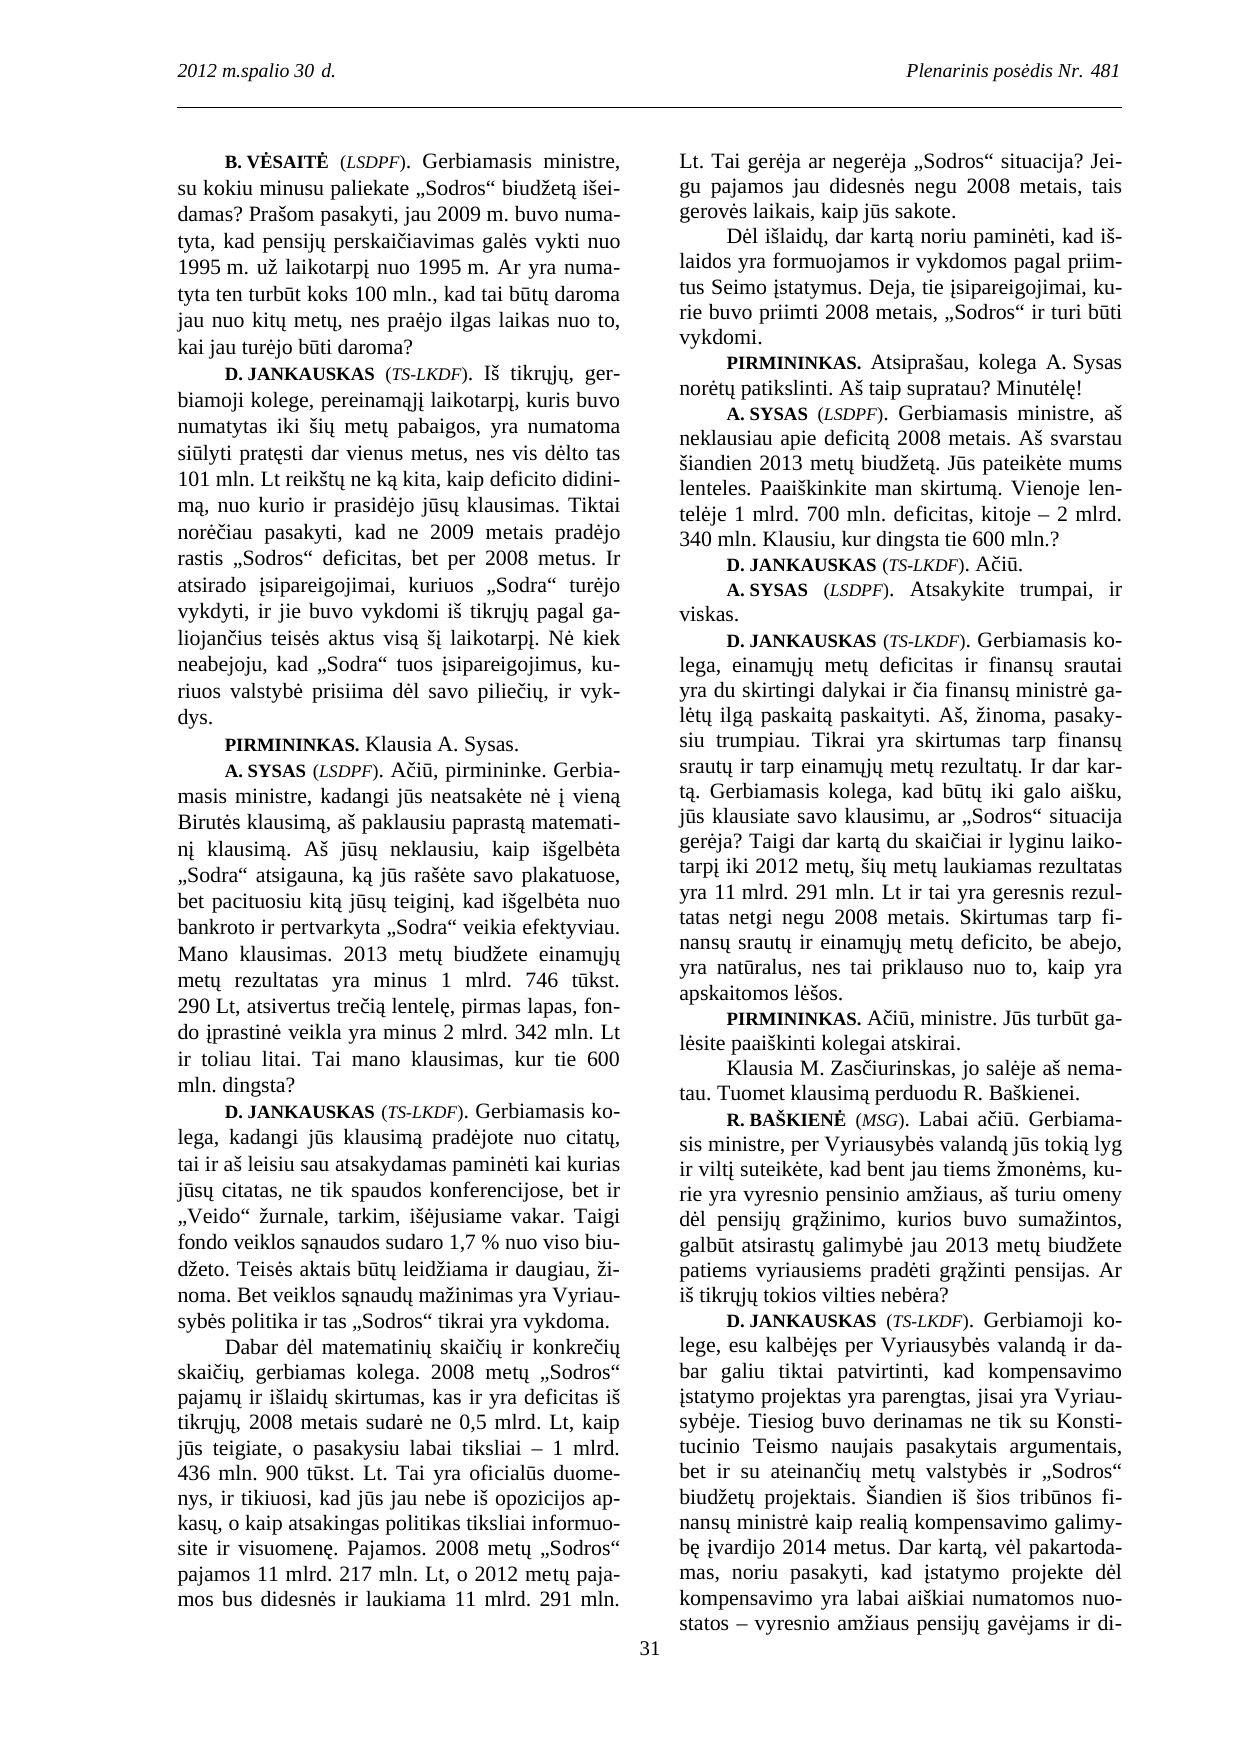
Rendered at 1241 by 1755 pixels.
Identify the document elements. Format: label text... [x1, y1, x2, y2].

text Da­bar dėl ma­te­ma­ti­nių skai­čių ir kon­kre­čių skai­čių, ger­bia­mas ko­le­ga. 2008 me­tų „Sod­ros“ pa­ja­mų ir iš­lai­dų skir­tu­mas, kas ir yra de­fi­ci­tas iš tik­rų­jų, 2008 me­tais su­da­rė ne 0,5 mlrd. Lt, kaip jūs tei­gia­te, o pa­sa­ky­siu la­bai tiks­liai – 1 mlrd. 436 mln. 900 tūkst. Lt. Tai yra ofi­cia­lūs duo­me­nys, ir ti­kiuo­si, kad jūs jau ne­be iš opo­zi­ci­jos ap­ka­sų, o kaip at­sa­kin­gas po­li­ti­kas tiks­liai in­for­muo­si­te ir vi­suo­me­nę. Pa­ja­mos. 2008 me­tų „Sod­ros“ pa­ja­mos 11 mlrd. 217 mln. Lt, o 2012 me­tų pa­ja­mos bus di­des­nės ir lau­kia­ma 11 mlrd. 291 mln. [177, 1334, 620, 1611]
text D. JANKAUSKAS (TS-LKDF). Ger­bia­ma­sis ko­le­ga, ei­na­mų­jų me­tų de­fi­ci­tas ir fi­nan­sų srau­tai yra du skir­tin­gi da­ly­kai ir čia fi­nan­sų mi­nist­rė ga­lė­tų il­gą pa­skai­tą pa­skai­ty­ti. Aš, ži­no­ma, pa­sa­ky­siu trum­piau. Tik­rai yra skir­tu­mas tarp fi­nan­sų srau­tų ir tarp ei­na­mų­jų me­tų re­zul­ta­tų. Ir dar kar­tą. Ger­bia­ma­sis ko­le­ga, kad bū­tų iki ga­lo aiš­ku, jūs klau­sia­te sa­vo klau­si­mu, ar „Sod­ros“ si­tu­a­ci­ja ge­rė­ja? Tai­gi dar kar­tą du skai­čiai ir ly­gi­nu lai­ko­tar­pį iki 2012 me­tų, šių me­tų lau­kia­mas re­zul­ta­tas yra 11 mlrd. 291 mln. Lt ir tai yra ge­res­nis re­zul­ta­tas net­gi ne­gu 2008 me­tais. Skir­tu­mas tarp fi­nan­sų srau­tų ir ei­na­mų­jų me­tų de­fi­ci­to, be abe­jo, yra na­tū­ra­lus, nes tai pri­klau­so nuo to, kaip yra ap­skai­to­mos lė­šos. [679, 627, 1122, 1005]
text Dėl iš­lai­dų, dar kar­tą no­riu pa­mi­nė­ti, kad iš­lai­dos yra for­muo­ja­mos ir vyk­do­mos pa­gal pri­im­tus Sei­mo įsta­ty­mus. De­ja, tie įsi­pa­rei­go­ji­mai, ku­rie bu­vo pri­im­ti 2008 me­tais, „Sod­ros“ ir tu­ri bū­ti vyk­do­mi. [679, 223, 1122, 349]
text A. SYSAS (LSDPF). At­sa­ky­ki­te trum­pai, ir viskas. [679, 576, 1122, 627]
text Klau­sia M. Zas­čiu­rins­kas, jo sa­lė­je aš ne­ma­tau. Tuo­met klau­si­mą per­duo­du R. Baš­kie­nei. [679, 1055, 1122, 1106]
text D. JANKAUSKAS (TS-LKDF). Iš tik­rų­jų, ger­bia­mo­ji ko­le­ge, per­ei­na­mą­jį lai­ko­tar­pį, ku­ris bu­vo nu­ma­ty­tas iki šių me­tų pa­bai­gos, yra nu­ma­to­ma siū­ly­ti pra­tęs­ti dar vie­nus me­tus, nes vis dėl­to tas 101 mln. Lt reikš­tų ne ką ki­ta, kaip de­fi­ci­to di­di­ni­mą, nuo ku­rio ir pra­si­dė­jo jū­sų klau­si­mas. Tik­tai no­rė­čiau pa­sa­ky­ti, kad ne 2009 me­tais pra­dė­jo ras­tis „Sod­ros“ de­fi­ci­tas, bet per 2008 me­tus. Ir at­si­ra­do įsi­pa­rei­go­ji­mai, ku­riuos „Sod­ra“ tu­rė­jo vyk­dy­ti, ir jie bu­vo vyk­do­mi iš tik­rų­jų pa­gal ga­lio­jan­čius tei­sės ak­tus vi­są šį lai­ko­tar­pį. Nė kiek ne­abe­jo­ju, kad „Sod­ra“ tuos įsi­pa­rei­go­ji­mus, ku­riuos vals­ty­bė pri­si­i­ma dėl sa­vo pi­lie­čių, ir vyk­dys. [177, 359, 620, 730]
text A. SYSAS (LSDPF). Ger­bia­ma­sis mi­nist­re, aš ne­klau­siau apie de­fi­ci­tą 2008 me­tais. Aš svars­tau šian­dien 2013 me­tų biu­dže­tą. Jūs pa­tei­kė­te mums len­te­les. Pa­aiš­kin­ki­te man skir­tu­mą. Vie­no­je len­te­lė­je 1 mlrd. 700 mln. de­fi­ci­tas, ki­to­je – 2 mlrd. 340 mln. Klau­siu, kur dings­ta tie 600 mln.? [679, 400, 1122, 551]
text R. BAŠKIENĖ (MSG). La­bai ačiū. Ger­bia­ma­sis mi­nist­re, per Vy­riau­sy­bės va­lan­dą jūs to­kią lyg ir vil­tį su­tei­kė­te, kad bent jau tiems žmo­nėms, ku­rie yra vy­res­nio pen­si­nio am­žiaus, aš tu­riu ome­ny dėl pen­si­jų grą­ži­ni­mo, ku­rios bu­vo su­ma­žin­tos, gal­būt at­si­ras­tų ga­li­my­bė jau 2013 me­tų biu­dže­te pa­tiems vy­riau­siems pra­dė­ti grą­žin­ti pen­si­jas. Ar iš tik­rų­jų to­kios vil­ties ne­bė­ra? [679, 1106, 1122, 1307]
text B. VĖSAITĖ (LSDPF). Ger­bia­ma­sis mi­nist­re, su ko­kiu mi­nu­su pa­lie­ka­te „Sod­ros“ biu­dže­tą iš­ei­da­mas? Pra­šom pa­sa­ky­ti, jau 2009 m. bu­vo nu­ma­ty­ta, kad pen­si­jų per­skai­čia­vi­mas ga­lės vyk­ti nuo 1995 m. už lai­ko­tar­pį nuo 1995 m. Ar yra nu­ma­ty­ta ten tur­būt koks 100 mln., kad tai bū­tų da­ro­ma jau nuo ki­tų me­tų, nes pra­ėjo il­gas lai­kas nuo to, kai jau tu­rė­jo bū­ti da­ro­ma? [177, 148, 620, 359]
text D. JANKAUSKAS (TS-LKDF). Ger­bia­ma­sis ko­le­ga, ka­dan­gi jūs klau­si­mą pra­dė­jo­te nuo ci­ta­tų, tai ir aš lei­siu sau at­sa­ky­damas pa­mi­nė­ti kai ku­rias jū­sų ci­ta­tas, ne tik spau­dos kon­fe­ren­ci­jo­se, bet ir „Vei­do“ žur­na­le, tar­kim, iš­ėju­sia­me va­kar. Tai­gi fon­do veik­los są­nau­dos su­da­ro 1,7 % nuo vi­so biu­dže­to. Tei­sės ak­tais bū­tų lei­džia­ma ir dau­giau, ži­no­ma. Bet veik­los są­nau­dų ma­ži­ni­mas yra Vy­riau­sy­bės po­li­ti­ka ir tas „Sod­ros“ tik­rai yra vyk­do­ma. [177, 1097, 620, 1334]
text A. SYSAS (LSDPF). Ačiū, pir­mi­nin­ke. Ger­bia­ma­sis mi­nist­re, ka­dan­gi jūs ne­at­sa­kė­te nė į vie­ną Bi­ru­tės klau­si­mą, aš pa­klau­siu pa­pras­tą ma­te­ma­ti­nį klau­si­mą. Aš jū­sų ne­klau­siu, kaip iš­gel­bė­ta „Sod­ra“ at­si­gau­na, ką jūs ra­šė­te sa­vo pla­ka­tuo­se, bet pa­ci­tuo­siu ki­tą jū­sų tei­gi­nį, kad iš­gel­bė­ta nuo ban­kro­to ir per­tvar­ky­ta „Sod­ra“ vei­kia efek­ty­viau. Ma­no klau­si­mas. 2013 me­tų biu­dže­te ei­na­mų­jų me­tų re­zul­ta­tas yra mi­nus 1 mlrd. 746 tūkst. 290 Lt, at­si­ver­tus tre­čią len­te­lę, pir­mas la­pas, fon­do įpras­ti­nė veik­la yra mi­nus 2 mlrd. 342 mln. Lt ir to­liau li­tai. Tai ma­no klau­si­mas, kur tie 600 mln. dings­ta? [177, 756, 620, 1097]
text PIRMININKAS. Ačiū, mi­nist­re. Jūs tur­būt ga­lė­si­te pa­aiš­kin­ti ko­le­gai at­ski­rai. [679, 1005, 1122, 1055]
text D. JANKAUSKAS (TS-LKDF). Ačiū. [679, 551, 1122, 576]
text PIRMININKAS. Klau­sia A. Sy­sas. [177, 730, 620, 756]
text PIRMININKAS. At­si­pra­šau, ko­le­ga A. Sy­sas no­rė­tų pa­tiks­lin­ti. Aš taip su­pra­tau? Mi­nu­tė­lę! [679, 349, 1122, 400]
text D. JANKAUSKAS (TS-LKDF). Ger­bia­mo­ji ko­le­ge, esu kal­bė­jęs per Vy­riau­sy­bės va­lan­dą ir da­bar ga­liu tik­tai pa­tvir­tin­ti, kad kom­pen­sa­vi­mo įsta­ty­mo pro­jek­tas yra pa­reng­tas, ji­sai yra Vy­riau­sy­bė­je. Tie­siog bu­vo de­ri­na­mas ne tik su Kon­sti­tu­ci­nio Teis­mo nau­jais pa­sa­ky­tais ar­gu­men­tais, bet ir su at­ei­nan­čių me­tų vals­ty­bės ir „Sod­ros“ biu­dže­tų pro­jek­tais. Šian­dien iš šios tri­bū­nos fi­nan­sų mi­nist­rė kaip re­a­lią kom­pen­sa­vi­mo ga­li­my­bę įvar­di­jo 2014 me­tus. Dar kar­tą, vėl pa­kar­to­da­mas, no­riu pa­sa­ky­ti, kad įsta­ty­mo pro­jek­te dėl kom­pen­sa­vi­mo yra la­bai aiš­kiai nu­ma­to­mos nuo­sta­tos – vy­res­nio am­žiaus pen­si­jų ga­vė­jams ir di­ [679, 1307, 1122, 1635]
text Lt. Tai ge­rė­ja ar ne­ge­rė­ja „Sod­ros“ si­tu­a­ci­ja? Jei­gu pa­ja­mos jau di­des­nės ne­gu 2008 me­tais, tais ge­ro­vės lai­kais, kaip jūs sa­ko­te. [679, 148, 1122, 223]
